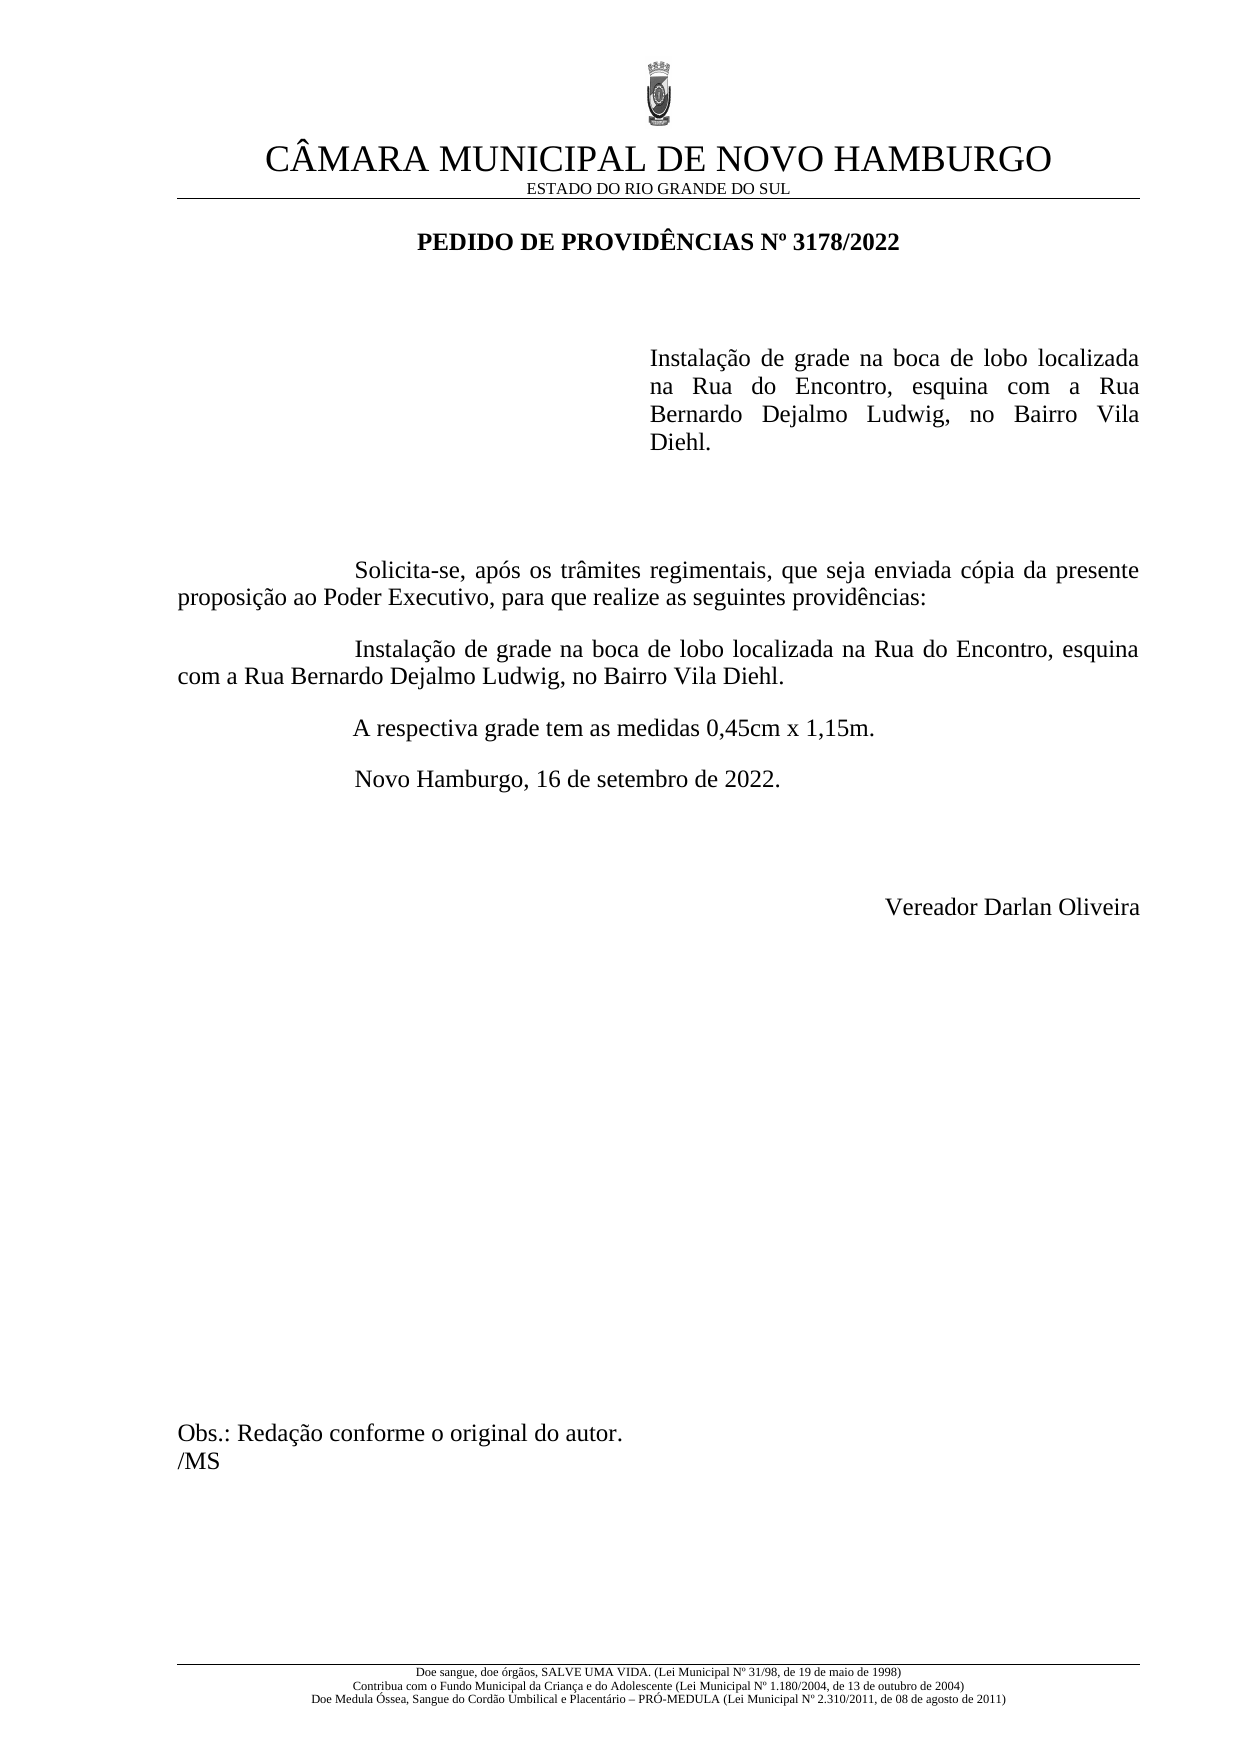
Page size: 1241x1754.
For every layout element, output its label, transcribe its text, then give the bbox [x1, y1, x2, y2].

text PEDIDO DE PROVIDÊNCIAS Nº 3178/2022 [177, 228, 1140, 256]
text Instalação de grade na boca de lobo localizada na Rua do Encontro, esquina com a Rua Bernardo Dejalmo Ludwig, no Bairro Vila Diehl. [649, 344, 1140, 455]
text Instalação de grade na boca de lobo localizada na Rua do Encontro, esquina com a Rua Bernardo Dejalmo Ludwig, no Bairro Vila Diehl. [177, 635, 1140, 690]
text Vereador Darlan Oliveira [177, 893, 1140, 921]
text Obs.: Redação conforme o original do autor. [177, 1419, 1140, 1447]
text A respectiva grade tem as medidas 0,45cm x 1,15m. [177, 714, 1140, 741]
text Solicita-se, após os trâmites regimentais, que seja enviada cópia da presente proposição ao Poder Executivo, para que realize as seguintes providências: [177, 556, 1140, 611]
text Novo Hamburgo, 16 de setembro de 2022. [177, 765, 1140, 793]
text /MS [177, 1447, 1140, 1475]
